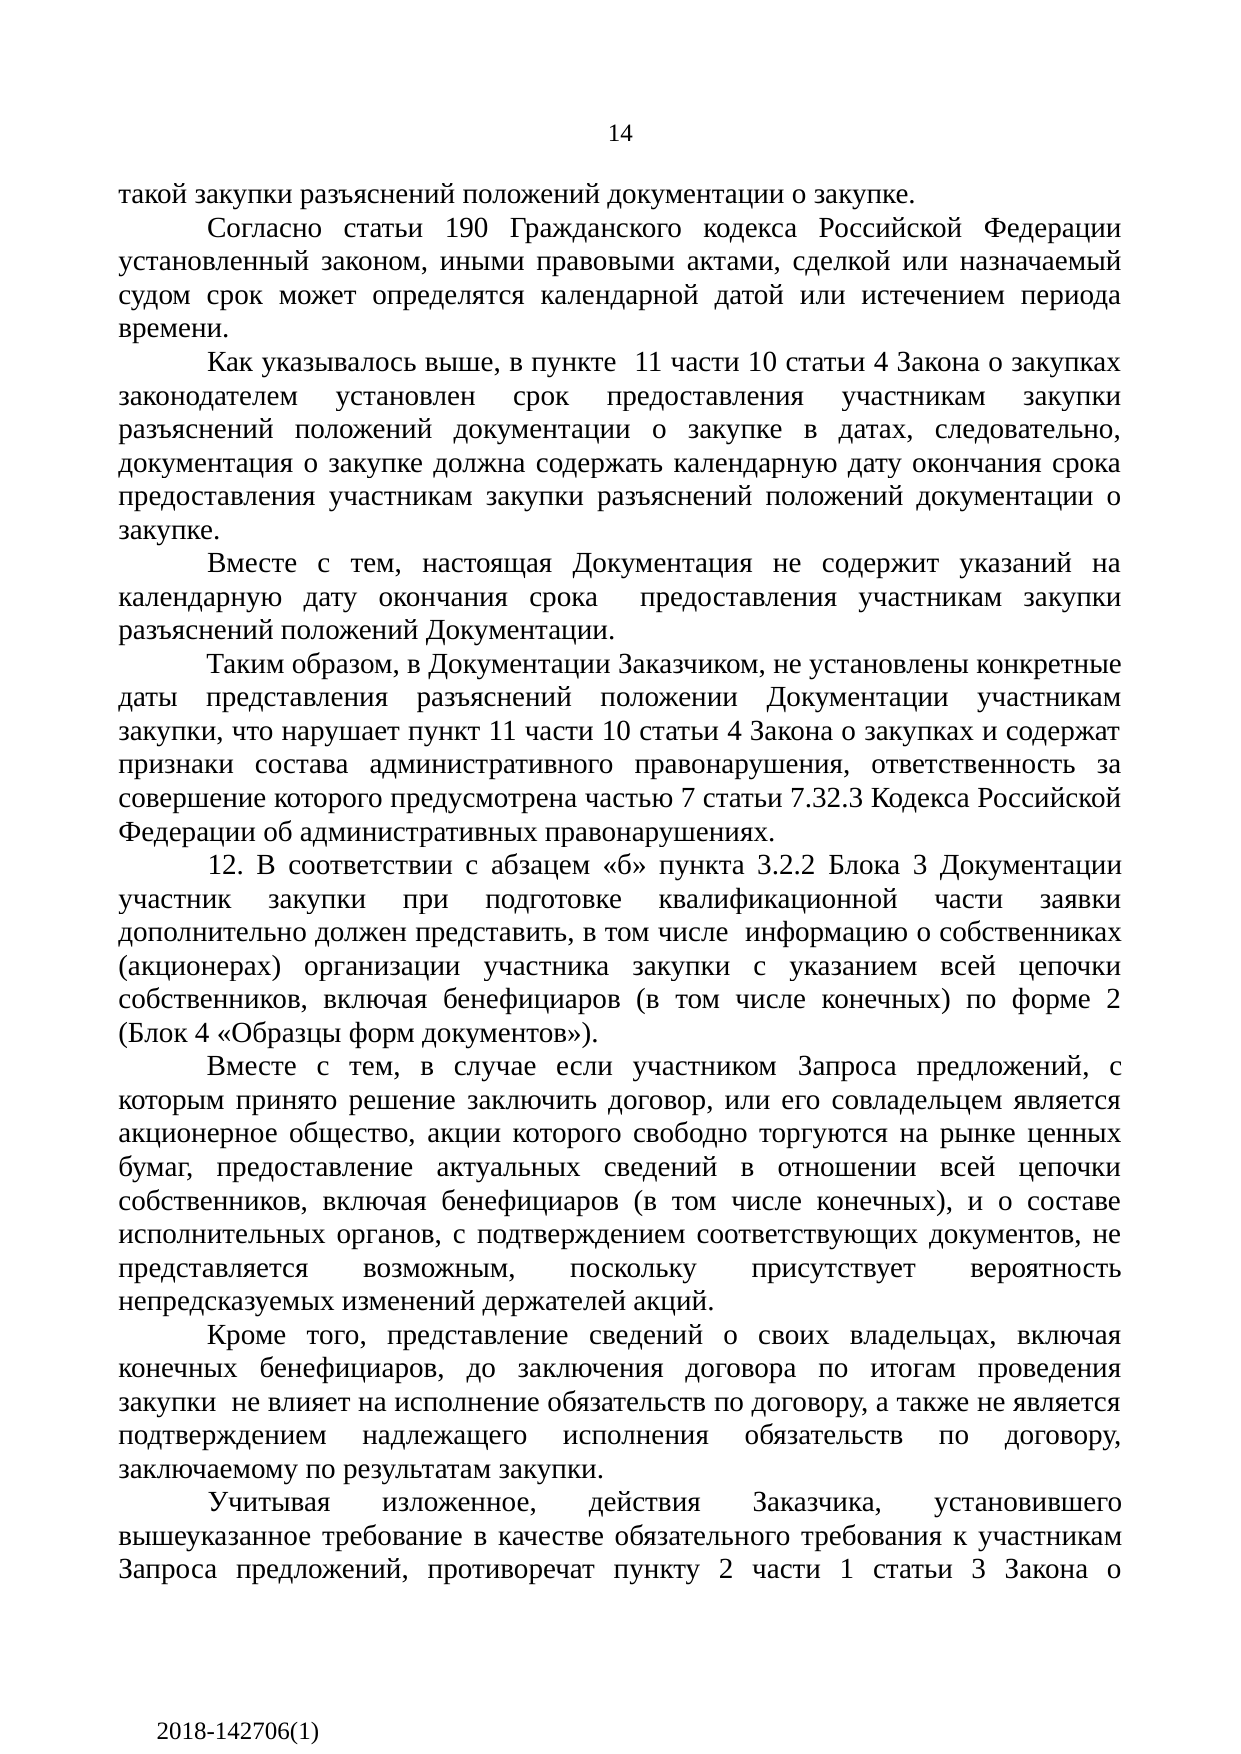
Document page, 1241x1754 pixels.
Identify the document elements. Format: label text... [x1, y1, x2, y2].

text Таким образом, в Документации Заказчиком, не установлены конкретные даты представления разъяснений положении Документации участникам закупки, что нарушает пункт 11 части 10 статьи 4 Закона о закупках и содержат признаки состава административного правонарушения, ответственность за совершение которого предусмотрена частью 7 статьи 7.32.3 Кодекса Российской Федерации об административных правонарушениях. [118, 646, 1122, 847]
text такой закупки разъяснений положений документации о закупке. [118, 176, 1122, 210]
text 12. В соответствии с абзацем «б» пункта 3.2.2 Блока 3 Документации участник закупки при подготовке квалификационной части заявки дополнительно должен представить, в том числе информацию о собственниках (акционерах) организации участника закупки с указанием всей цепочки собственников, включая бенефициаров (в том числе конечных) по форме 2 (Блок 4 «Образцы форм документов»). [118, 847, 1122, 1048]
text Вместе с тем, в случае если участником Запроса предложений, с которым принято решение заключить договор, или его совладельцем является акционерное общество, акции которого свободно торгуются на рынке ценных бумаг, предоставление актуальных сведений в отношении всей цепочки собственников, включая бенефициаров (в том числе конечных), и о составе исполнительных органов, с подтверждением соответствующих документов, не представляется возможным, поскольку присутствует вероятность непредсказуемых изменений держателей акций. [118, 1048, 1122, 1317]
text Вместе с тем, настоящая Документация не содержит указаний на календарную дату окончания срока предоставления участникам закупки разъяснений положений Документации. [118, 545, 1122, 646]
text Согласно статьи 190 Гражданского кодекса Российской Федерации установленный законом, иными правовыми актами, сделкой или назначаемый судом срок может определятся календарной датой или истечением периода времени. [118, 210, 1122, 344]
text Как указывалось выше, в пункте 11 части 10 статьи 4 Закона о закупках законодателем установлен срок предоставления участникам закупки разъяснений положений документации о закупке в датах, следовательно, документация о закупке должна содержать календарную дату окончания срока предоставления участникам закупки разъяснений положений документации о закупке. [118, 344, 1122, 545]
text Учитывая изложенное, действия Заказчика, установившего вышеуказанное требование в качестве обязательного требования к участникам Запроса предложений, противоречат пункту 2 части 1 статьи 3 Закона о [118, 1484, 1122, 1585]
text Кроме того, представление сведений о своих владельцах, включая конечных бенефициаров, до заключения договора по итогам проведения закупки не влияет на исполнение обязательств по договору, а также не является подтверждением надлежащего исполнения обязательств по договору, заключаемому по результатам закупки. [118, 1317, 1122, 1484]
